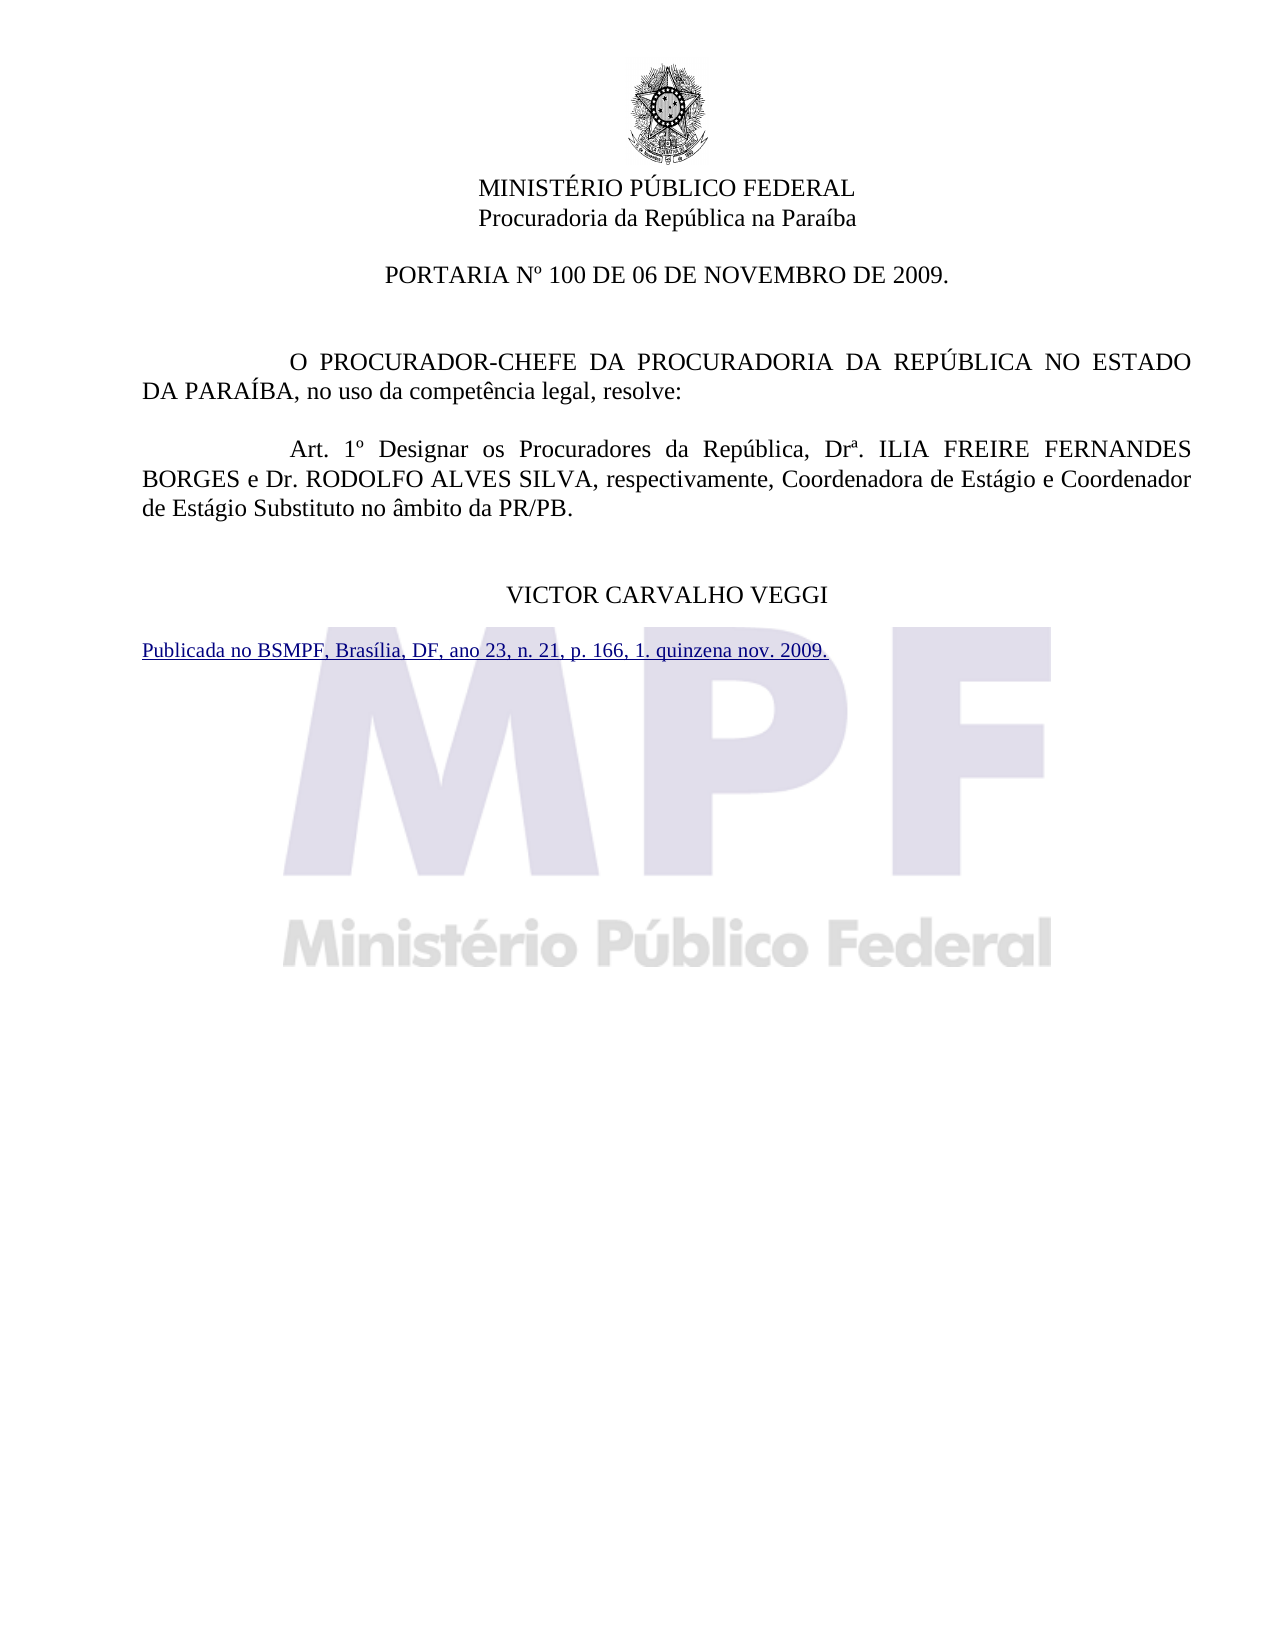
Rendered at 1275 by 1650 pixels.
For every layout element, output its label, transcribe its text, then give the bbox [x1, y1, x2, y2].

picture [283, 662, 1051, 967]
text MINISTÉRIO PÚBLICO FEDERAL [142, 173, 1192, 202]
text Publicada no BSMPF, Brasília, DF, ano 23, n. 21, p. 166, 1. quinzena nov. 2009. [142, 638, 1192, 662]
text VICTOR CARVALHO VEGGI [142, 580, 1192, 609]
text Procuradoria da República na Paraíba [142, 202, 1192, 231]
text Art. 1º Designar os Procuradores da República, Drª. ILIA FREIRE FERNANDES BORGES e Dr. RODOLFO ALVES SILVA, respectivamente, Coordenadora de Estágio e Coordenador de Estágio Substituto no âmbito da PR/PB. [142, 434, 1192, 522]
text O PROCURADOR-CHEFE DA PROCURADORIA DA REPÚBLICA NO ESTADO DA PARAÍBA, no uso da competência legal, resolve: [142, 347, 1192, 405]
picture [283, 627, 1051, 638]
text PORTARIA Nº 100 DE 06 DE NOVEMBRO DE 2009. [142, 260, 1192, 289]
picture [625, 57, 709, 165]
